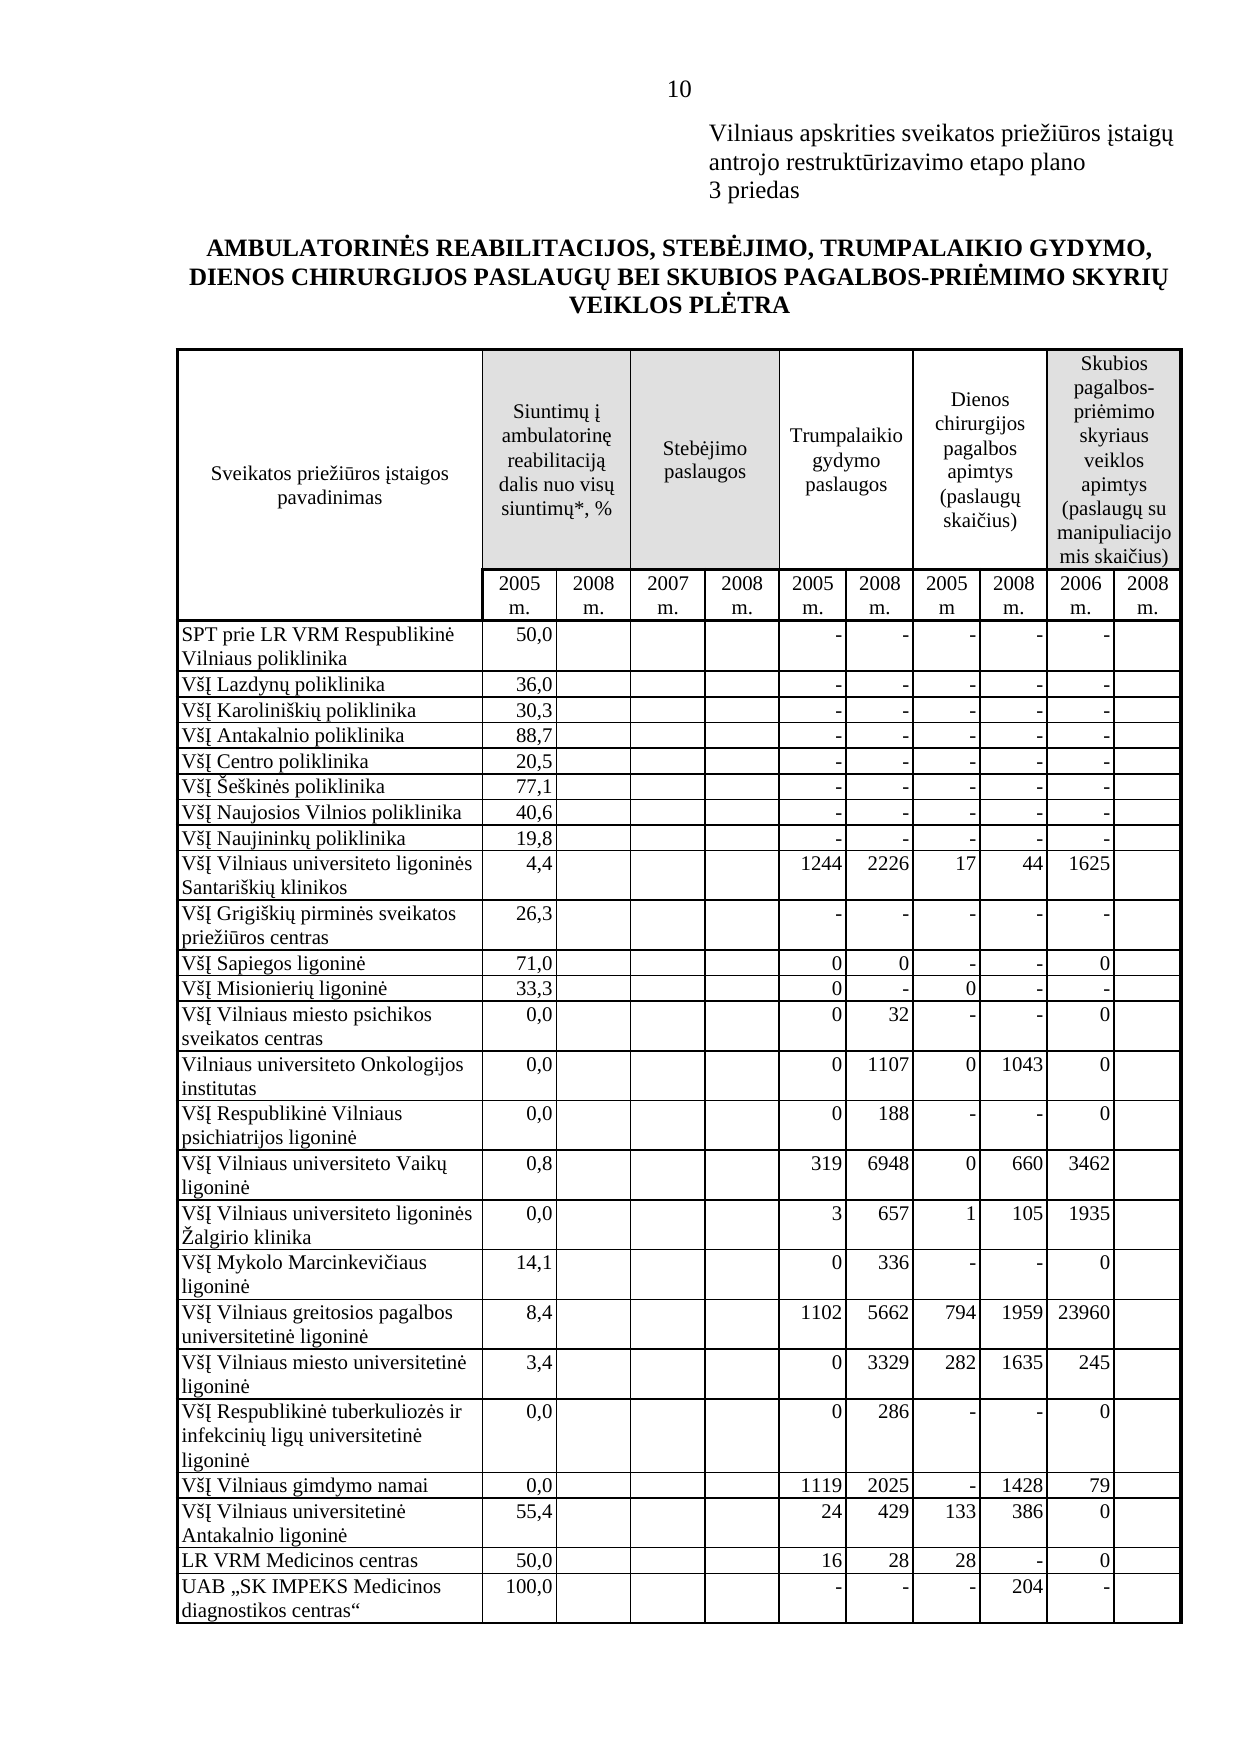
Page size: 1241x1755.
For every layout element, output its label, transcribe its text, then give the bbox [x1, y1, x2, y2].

table_cell 19,8 [552, 826, 556, 850]
table_cell 44 [981, 851, 1046, 899]
table_cell 17 [914, 851, 979, 899]
table_cell 319 [780, 1151, 845, 1199]
table_cell [706, 1400, 778, 1472]
table_cell [557, 775, 561, 798]
table_cell 14,1 [483, 1250, 556, 1298]
table_cell [631, 1473, 635, 1497]
table_cell 88,7 [552, 723, 556, 747]
table_cell [1115, 1350, 1179, 1398]
table_cell 0 [780, 1250, 845, 1298]
table_cell 0 [780, 1350, 845, 1398]
table_cell 429 [847, 1499, 912, 1547]
table_cell - [1048, 1574, 1113, 1622]
table_cell [631, 1101, 704, 1149]
table_cell [706, 1574, 778, 1622]
table_cell - [914, 1574, 979, 1622]
table_cell [706, 1151, 778, 1199]
table_cell - [914, 622, 979, 670]
table_cell - [780, 1574, 845, 1622]
table_cell 2008 m. [557, 571, 561, 619]
table_cell [1115, 1400, 1179, 1472]
table_cell 3 [780, 1201, 845, 1249]
table_cell - [1048, 901, 1113, 949]
table_cell 204 [981, 1574, 1046, 1622]
table_cell 0,0 [483, 1201, 556, 1249]
table_cell [557, 1473, 561, 1497]
table_cell 1959 [981, 1300, 1046, 1348]
table_cell - [981, 1002, 1046, 1050]
table_cell [706, 1101, 778, 1149]
table_cell [626, 672, 630, 696]
table_cell 0 [914, 1151, 979, 1199]
table_cell 1244 [780, 851, 845, 899]
table_cell [631, 1151, 704, 1199]
table_cell [631, 826, 635, 850]
table_cell 30,3 [552, 698, 556, 722]
table_header Sveikatos priežiūros įstaigos pavadinimas [179, 351, 482, 619]
table_cell 6948 [847, 1151, 912, 1199]
table_cell 0,8 [483, 1151, 556, 1199]
text 3 priedas [709, 176, 1181, 204]
text AMBULATORINĖS REABILITACIJOS, STEBĖJIMO, TRUMPALAIKIO GYDYMO, DIENOS CHIRURGIJOS PASLAUGŲ BEI SKUBIOS PAGALBOS-PRIĖMIMO SKYRIŲ VEIKLOS PLĖTRA [177, 233, 1181, 319]
table_cell [1115, 1101, 1179, 1149]
table_cell [557, 1300, 630, 1348]
table_cell 1107 [847, 1052, 912, 1100]
table_cell - [914, 901, 979, 949]
table_cell [626, 698, 630, 722]
table_cell - [914, 1250, 979, 1298]
table_cell - [981, 1400, 1046, 1472]
table_cell [706, 1052, 778, 1100]
table_cell 0,0 [552, 1473, 556, 1497]
table_cell [557, 951, 561, 975]
table_cell 133 [914, 1499, 979, 1547]
table_cell 33,3 [552, 976, 556, 1000]
table_cell [557, 1201, 630, 1249]
table_cell [631, 800, 635, 824]
table_cell [631, 672, 635, 696]
table_cell 55,4 [483, 1499, 556, 1547]
table_cell [631, 775, 635, 798]
table_cell [626, 976, 630, 1000]
table_cell 0 [780, 1052, 845, 1100]
table_cell 0,0 [483, 1101, 556, 1149]
table_cell 1625 [1048, 851, 1113, 899]
table_cell 188 [847, 1101, 912, 1149]
table_cell 20,5 [552, 749, 556, 773]
table_cell [631, 1400, 704, 1472]
table_cell [706, 1201, 778, 1249]
table_cell 336 [847, 1250, 912, 1298]
table_cell 2008 m. [626, 571, 630, 619]
table_cell 77,1 [552, 775, 556, 798]
table_cell - [981, 901, 1046, 949]
table_cell 8,4 [483, 1300, 556, 1348]
table_header Dienos chirurgijos pagalbos apimtys (paslaugų skaičius) [914, 351, 1046, 568]
table_cell 4,4 [483, 851, 556, 899]
table_cell 2226 [847, 851, 912, 899]
table_header Siuntimų į ambulatorinę reabilitaciją dalis nuo visų siuntimų*, % [483, 351, 630, 568]
table_cell 2005 m. [552, 571, 556, 619]
table_cell [631, 1300, 704, 1348]
table_cell [706, 1350, 778, 1398]
table_cell 23960 [1048, 1300, 1113, 1348]
table_cell [557, 1101, 630, 1149]
table_cell [1115, 1300, 1179, 1348]
table_cell [557, 800, 561, 824]
table_header Trumpalaikio gydymo paslaugos [780, 351, 912, 568]
table_cell [706, 901, 778, 949]
table_cell [1115, 1052, 1179, 1100]
table_cell [706, 851, 778, 899]
table_cell 26,3 [483, 901, 556, 949]
table_cell - [780, 622, 845, 670]
table_cell 0 [780, 1101, 845, 1149]
table_cell 286 [847, 1400, 912, 1472]
table_cell [706, 1300, 778, 1348]
table_cell 71,0 [552, 951, 556, 975]
table_cell [631, 622, 704, 670]
table_cell [631, 1002, 704, 1050]
table_cell 0,0 [483, 1400, 556, 1472]
table_cell [631, 749, 635, 773]
table_cell - [847, 901, 912, 949]
table_cell [1115, 1250, 1179, 1298]
table_cell 0 [1048, 1499, 1113, 1547]
table_cell [557, 1002, 630, 1050]
table_cell [1115, 1574, 1179, 1622]
table_cell 3462 [1048, 1151, 1113, 1199]
table_cell [557, 1548, 561, 1572]
table_cell [706, 1499, 778, 1547]
table_cell [706, 622, 778, 670]
table_cell [626, 1548, 630, 1572]
table_cell [557, 1052, 630, 1100]
table_cell [1115, 1151, 1179, 1199]
table_cell 24 [780, 1499, 845, 1547]
table_cell 3329 [847, 1350, 912, 1398]
table_cell 0 [1048, 1250, 1113, 1298]
table_cell 100,0 [483, 1574, 556, 1622]
table_cell [706, 1002, 778, 1050]
table_cell 3,4 [483, 1350, 556, 1398]
table_cell [626, 1473, 630, 1497]
table_cell [626, 723, 630, 747]
table_cell [557, 826, 561, 850]
table_cell [626, 826, 630, 850]
table_cell - [847, 1574, 912, 1622]
table_cell [631, 951, 635, 975]
table_cell [1115, 851, 1179, 899]
table_cell [1115, 901, 1179, 949]
table_cell [706, 1250, 778, 1298]
table_cell 282 [914, 1350, 979, 1398]
table_cell 0,0 [483, 1002, 556, 1050]
table_cell - [914, 1400, 979, 1472]
table_cell [631, 1201, 704, 1249]
table_cell 40,6 [552, 800, 556, 824]
table_cell [626, 800, 630, 824]
table_cell [631, 1499, 704, 1547]
table_cell 660 [981, 1151, 1046, 1199]
table_cell [557, 1151, 630, 1199]
table_cell 5662 [847, 1300, 912, 1348]
table_cell - [780, 901, 845, 949]
table_cell 1102 [780, 1300, 845, 1348]
table_cell [1115, 1201, 1179, 1249]
table_cell [557, 749, 561, 773]
table_cell 0 [1048, 1052, 1113, 1100]
table_cell [557, 698, 561, 722]
table_cell 0 [780, 1400, 845, 1472]
table_cell - [1048, 622, 1113, 670]
table_cell - [981, 622, 1046, 670]
table_cell [631, 723, 635, 747]
table_cell - [914, 1101, 979, 1149]
table_cell 0 [1048, 1101, 1113, 1149]
table_cell - [981, 1250, 1046, 1298]
table_cell [557, 1350, 630, 1398]
table_cell - [847, 622, 912, 670]
table_cell [626, 951, 630, 975]
table_cell [631, 901, 704, 949]
table_cell [626, 749, 630, 773]
table_cell 1635 [981, 1350, 1046, 1398]
table_header Skubios pagalbos-priėmimo skyriaus veiklos apimtys (paslaugų su manipuliacijomis skaičius) [1048, 351, 1179, 568]
table_cell [631, 851, 704, 899]
table_cell 32 [847, 1002, 912, 1050]
table_cell [631, 698, 635, 722]
table_cell [557, 1400, 630, 1472]
text Vilniaus apskrities sveikatos priežiūros įstaigų antrojo restruktūrizavimo etapo plano [709, 118, 1181, 176]
table_cell 245 [1048, 1350, 1113, 1398]
table_cell [557, 901, 630, 949]
table_cell [631, 1052, 704, 1100]
table_cell 50,0 [483, 622, 556, 670]
table_cell 36,0 [552, 672, 556, 696]
table_cell [631, 1548, 635, 1572]
table_cell [557, 1574, 630, 1622]
table_cell 794 [914, 1300, 979, 1348]
table_cell [557, 622, 630, 670]
table_cell 0,0 [483, 1052, 556, 1100]
table_cell - [981, 1101, 1046, 1149]
table_cell [1115, 1002, 1179, 1050]
table_cell [557, 976, 561, 1000]
table_cell 1 [914, 1201, 979, 1249]
table_cell 50,0 [552, 1548, 556, 1572]
table_cell 105 [981, 1201, 1046, 1249]
table_cell [557, 723, 561, 747]
table_cell [631, 1250, 704, 1298]
table_cell 2007 m. [631, 571, 635, 619]
table_cell 0 [1048, 1002, 1113, 1050]
table_cell [557, 672, 561, 696]
table_cell 0 [1048, 1400, 1113, 1472]
table_cell [1115, 622, 1179, 670]
table_cell [631, 1350, 704, 1398]
table_cell 0 [780, 1002, 845, 1050]
table_cell - [914, 1002, 979, 1050]
table_cell 0 [914, 1052, 979, 1100]
table_cell 1043 [981, 1052, 1046, 1100]
table_cell 386 [981, 1499, 1046, 1547]
table_cell [557, 1499, 630, 1547]
table_cell 657 [847, 1201, 912, 1249]
table_cell [557, 851, 630, 899]
table_cell 1935 [1048, 1201, 1113, 1249]
table_cell [631, 1574, 704, 1622]
table_cell [557, 1250, 630, 1298]
table_cell [626, 775, 630, 798]
table_cell [1115, 1499, 1179, 1547]
table_cell [631, 976, 635, 1000]
table_header Stebėjimo paslaugos [631, 351, 779, 568]
